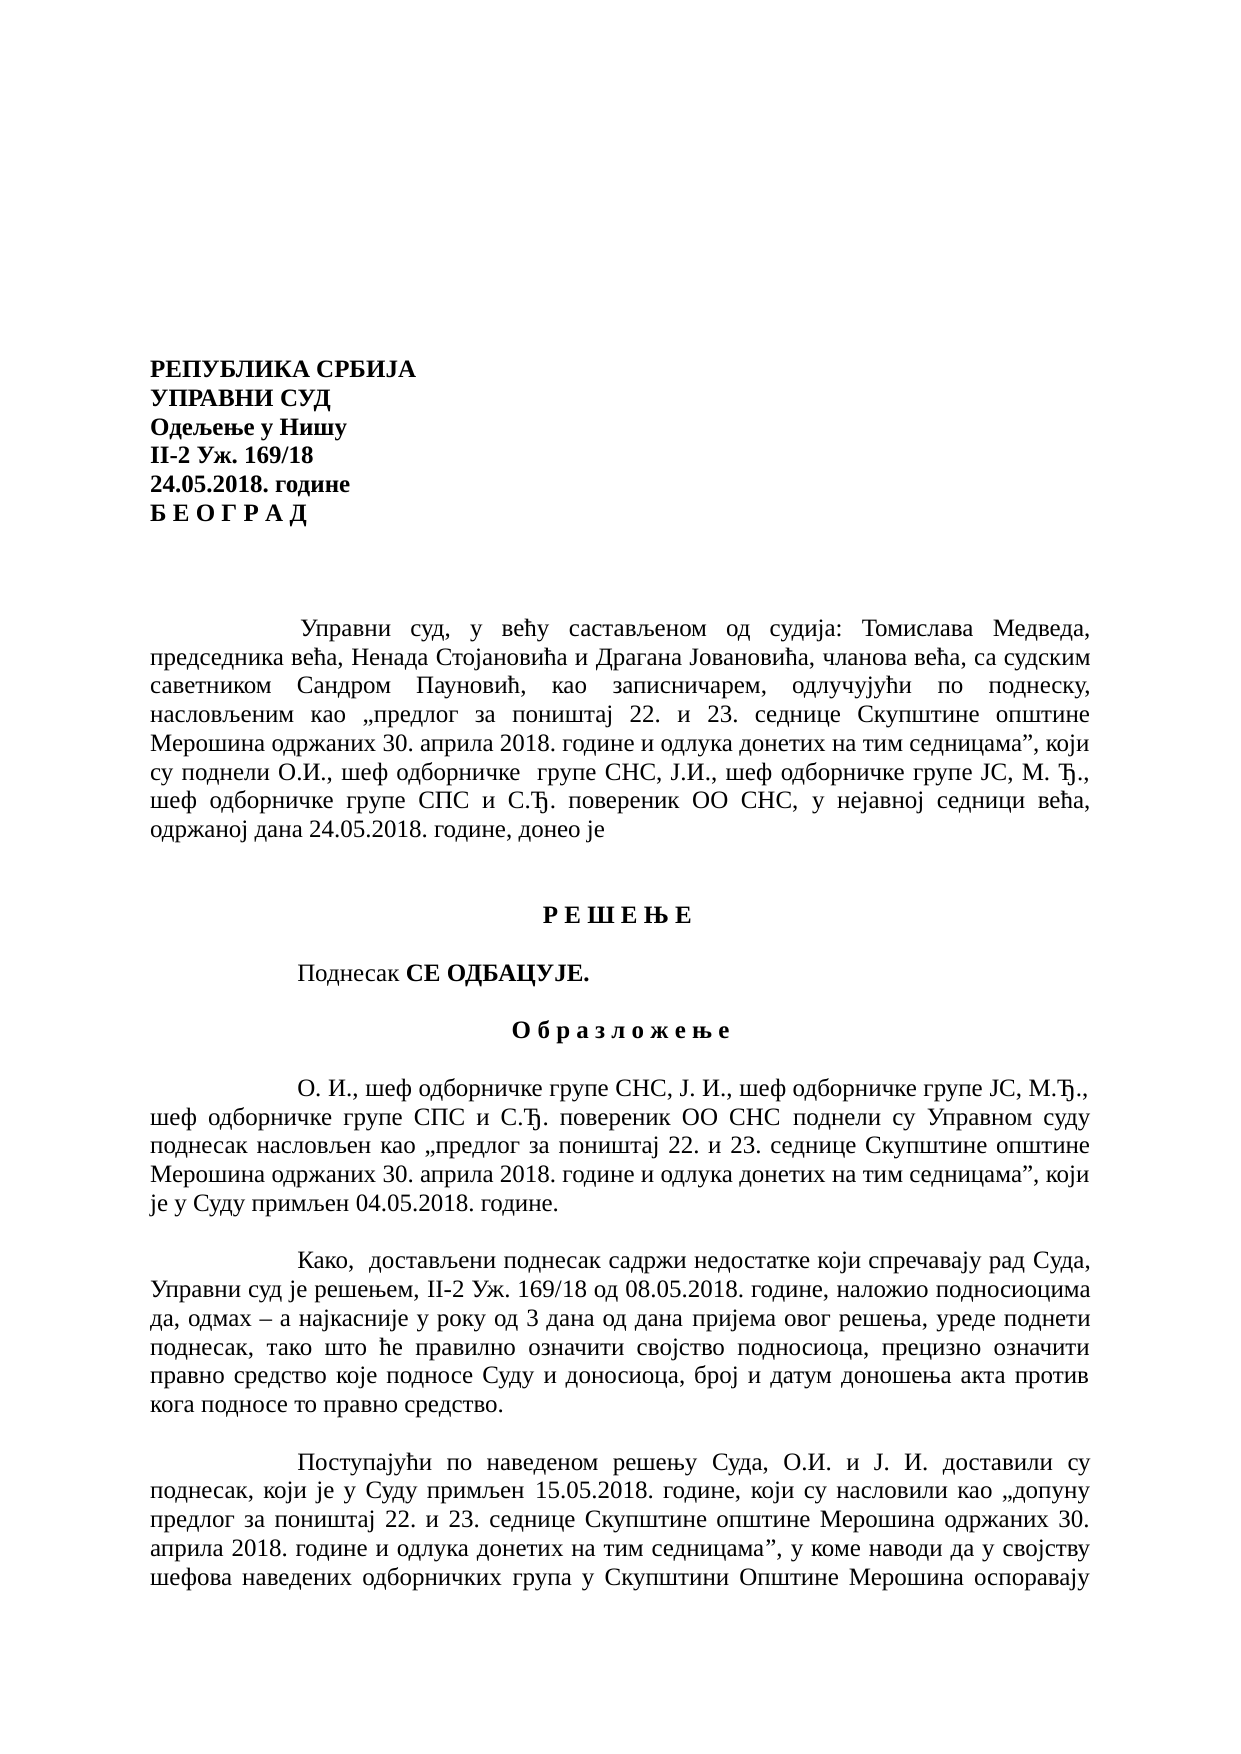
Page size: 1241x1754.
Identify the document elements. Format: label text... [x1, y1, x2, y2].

text Поднесак СЕ ОДБАЦУЈЕ. [150, 958, 1091, 987]
text О. И., шеф одборничке групе СНС, Ј. И., шеф одборничке групе ЈС, М.Ђ., шеф одборничке групе СПС и С.Ђ. повереник ОО СНС поднели су Управном суду поднесак насловљен као „предлог за поништај 22. и 23. седнице Скупштине општине Мерошина одржаних 30. априла 2018. године и одлука донетих на тим седницама”, који је у Суду примљен 04.05.2018. године. [150, 1073, 1091, 1217]
text Управни суд, у већу састављеном од судија: Томислава Медведа, председника већа, Ненада Стојановића и Драгана Јовановића, чланова већа, са судским саветником Сандром Пауновић, као записничарем, одлучујући по поднеску, насловљеним као „предлог за поништај 22. и 23. седнице Скупштине општине Мерошина одржаних 30. априла 2018. године и одлука донетих на тим седницама”, који су поднели О.И., шеф одборничке групе СНС, Ј.И., шеф одборничке групе ЈС, М. Ђ., шеф одборничке групе СПС и С.Ђ. повереник ОО СНС, у нејавној седници већа, одржаној дана 24.05.2018. године, донео је [150, 613, 1091, 843]
text РЕПУБЛИКА СРБИЈА [150, 148, 1091, 383]
text 24.05.2018. године [150, 469, 1091, 498]
text О б р а з л о ж е њ е [150, 1015, 1091, 1044]
text Како, достављени поднесак садржи недостатке који спречавају рад Суда, Управни суд је решењем, II-2 Уж. 169/18 од 08.05.2018. године, наложио подносиоцима да, одмах – а најкасније у року од 3 дана од дана пријема овог решења, уреде поднети поднесак, тако што ће правилно означити својство подносиоца, прецизно означити правно средство које подносе Суду и доносиоца, број и датум доношења акта против кога подносе то правно средство. [150, 1245, 1091, 1418]
text II-2 Уж. 169/18 [150, 440, 1091, 469]
text Поступајући по наведеном решењу Суда, О.И. и Ј. И. доставили су поднесак, који је у Суду примљен 15.05.2018. године, који су насловили као „допуну предлог за поништај 22. и 23. седнице Скупштине општине Мерошина одржаних 30. априла 2018. године и одлука донетих на тим седницама”, у коме наводи да у својству шефова наведених одборничких група у Скупштини Општине Мерошина оспоравају [150, 1447, 1091, 1590]
text Р Е Ш Е Њ Е [150, 900, 1091, 929]
text Одељење у Нишу [150, 412, 1091, 440]
text УПРАВНИ СУД [150, 383, 1091, 412]
text Б Е О Г Р А Д [150, 498, 1091, 527]
